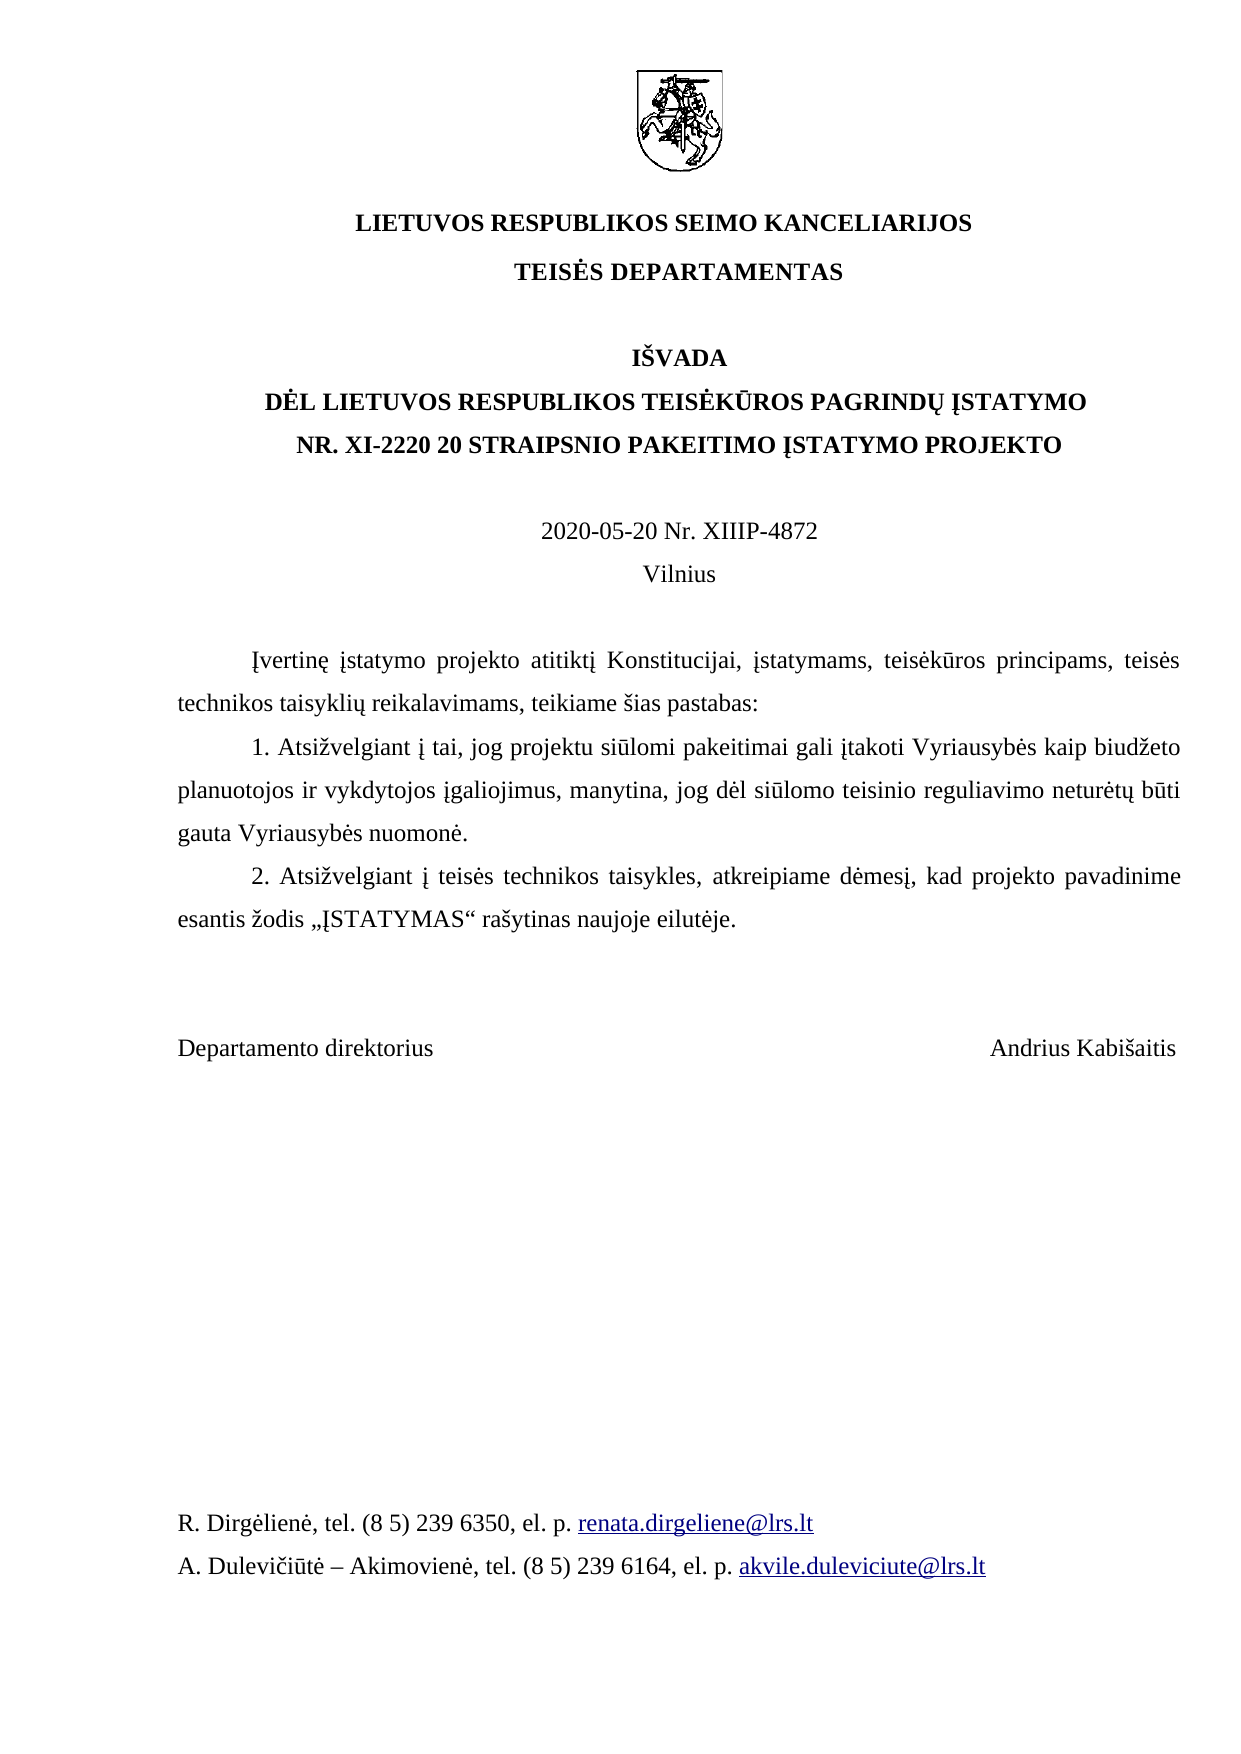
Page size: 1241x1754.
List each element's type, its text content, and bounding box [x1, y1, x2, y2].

text LIETUVOS RESPUBLIKOS SEIMO KANCELIARIJOS [177, 208, 1151, 237]
text NR. XI-2220 20 STRAIPSNIO pakeitimO ĮSTATYMO PROJEKTO [177, 430, 1181, 458]
text R. Dirgėlienė, tel. (8 5) 239 6350, el. p. renata.dirgeliene@lrs.lt [177, 1508, 1177, 1537]
text Įvertinę įstatymo projekto atitiktį Konstitucijai, įstatymams, teisėkūros principams, teisės technikos taisyklių reikalavimams, teikiame šias pastabas: [177, 645, 1181, 717]
text 2020-05-20 Nr. XIIIP-4872 [177, 516, 1181, 545]
text IŠVADA [177, 343, 1181, 372]
text TEISĖS DEPARTAMENTAS [177, 257, 1180, 286]
text 1. Atsižvelgiant į tai, jog projektu siūlomi pakeitimai gali įtakoti Vyriausybės kaip biudžeto planuotojos ir vykdytojos įgaliojimus, manytina, jog dėl siūlomo teisinio reguliavimo neturėtų būti gauta Vyriausybės nuomonė. [177, 732, 1181, 847]
text Departamento direktorius Andrius Kabišaitis [177, 1033, 1181, 1062]
text DĖL LIETUVOS RESPUBLIKOS TEISĖKŪROS PAGRINDŲ įstatymo [177, 387, 1181, 415]
text A. Dulevičiūtė – Akimovienė, tel. (8 5) 239 6164, el. p. akvile.duleviciute@lrs.lt [177, 1551, 1181, 1580]
text Vilnius [177, 559, 1181, 588]
text 2. Atsižvelgiant į teisės technikos taisykles, atkreipiame dėmesį, kad projekto pavadinime esantis žodis „ĮSTATYMAS“ rašytinas naujoje eilutėje. [177, 861, 1181, 933]
